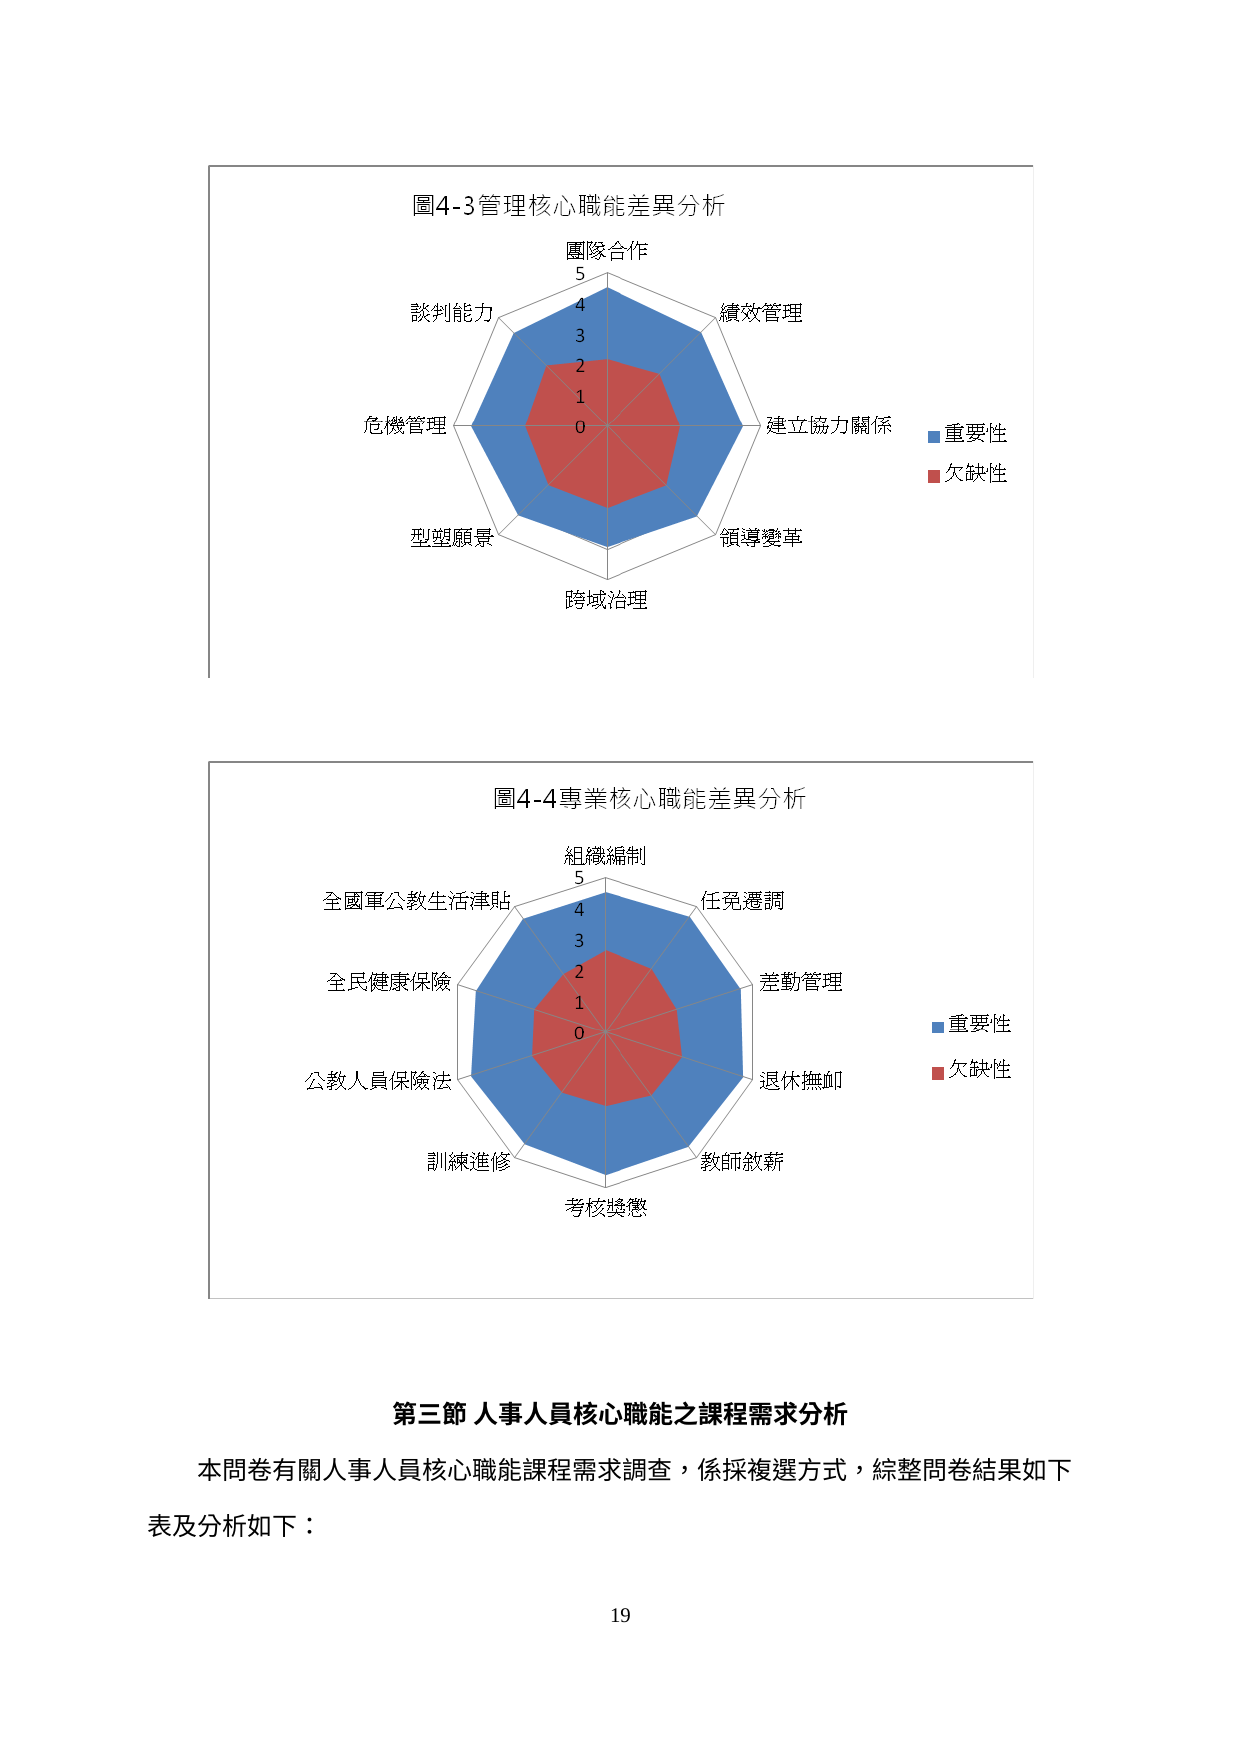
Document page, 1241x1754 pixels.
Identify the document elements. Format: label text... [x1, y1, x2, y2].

text 本問卷有關人事人員核心職能課程需求調查，係採複選方式，綜整問卷結果如下表及分析如下： [148, 1449, 1092, 1543]
text 第三節 人事人員核心職能之課程需求分析 [148, 1394, 1092, 1431]
